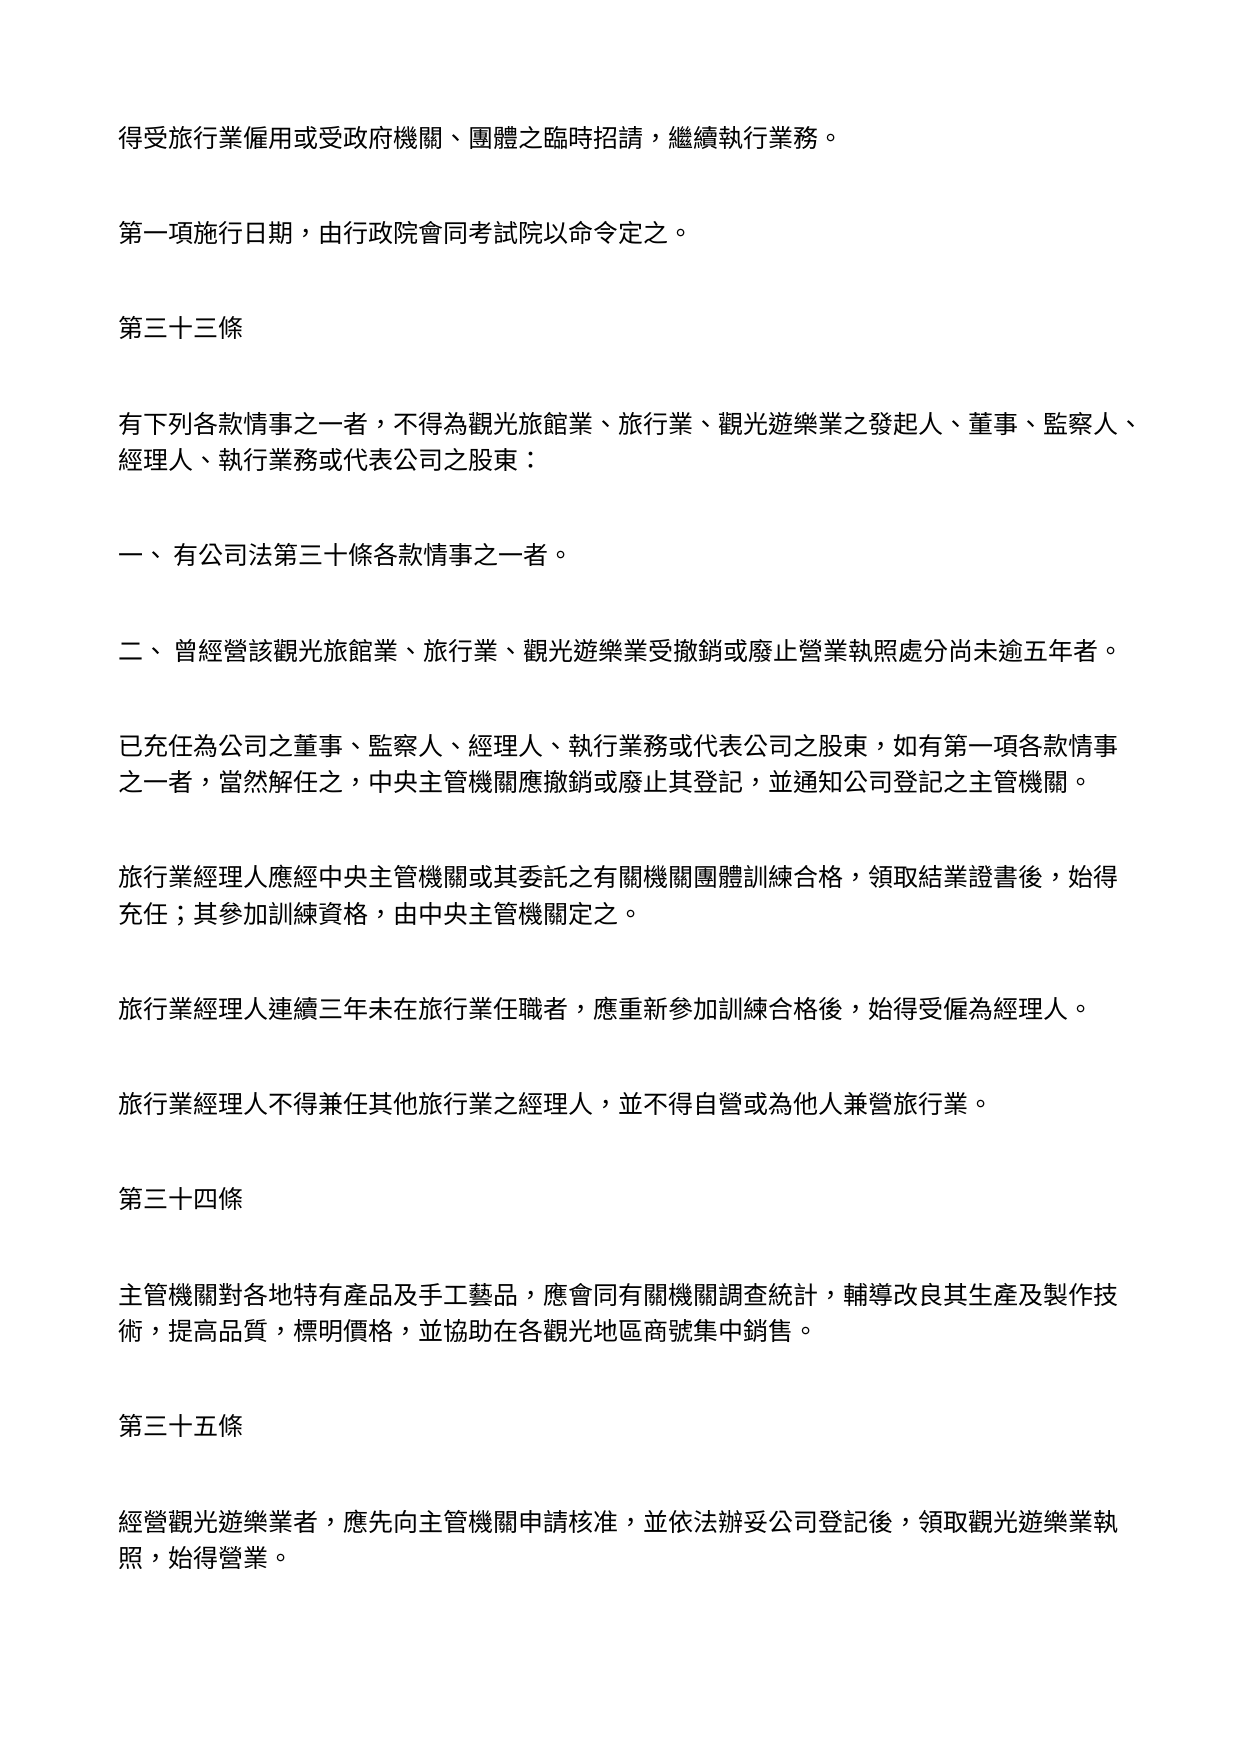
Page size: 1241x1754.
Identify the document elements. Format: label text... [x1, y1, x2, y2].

text 第三十三條 [118, 309, 1122, 345]
text 旅行業經理人連續三年未在旅行業任職者，應重新參加訓練合格後，始得受僱為經理人。 [118, 989, 1122, 1026]
text 主管機關對各地特有產品及手工藝品，應會同有關機關調查統計，輔導改良其生產及製作技術，提高品質，標明價格，並協助在各觀光地區商號集中銷售。 [118, 1275, 1122, 1348]
text 旅行業經理人應經中央主管機關或其委託之有關機關團體訓練合格，領取結業證書後，始得充任；其參加訓練資格，由中央主管機關定之。 [118, 858, 1122, 930]
text 二、 曾經營該觀光旅館業、旅行業、觀光遊樂業受撤銷或廢止營業執照處分尚未逾五年者。 [118, 631, 1122, 667]
text 已充任為公司之董事、監察人、經理人、執行業務或代表公司之股東，如有第一項各款情事之一者，當然解任之，中央主管機關應撤銷或廢止其登記，並通知公司登記之主管機關。 [118, 726, 1122, 799]
text 旅行業經理人不得兼任其他旅行業之經理人，並不得自營或為他人兼營旅行業。 [118, 1085, 1122, 1121]
text 第三十四條 [118, 1180, 1122, 1216]
text 經營觀光遊樂業者，應先向主管機關申請核准，並依法辦妥公司登記後，領取觀光遊樂業執照，始得營業。 [118, 1502, 1122, 1575]
text 第一項施行日期，由行政院會同考試院以命令定之。 [118, 213, 1122, 250]
text 第三十五條 [118, 1407, 1122, 1443]
text 得受旅行業僱用或受政府機關、團體之臨時招請，繼續執行業務。 [118, 118, 1122, 154]
text 有下列各款情事之一者，不得為觀光旅館業、旅行業、觀光遊樂業之發起人、董事、監察人、經理人、執行業務或代表公司之股東： [118, 404, 1122, 477]
text 一、 有公司法第三十條各款情事之一者。 [118, 536, 1122, 572]
